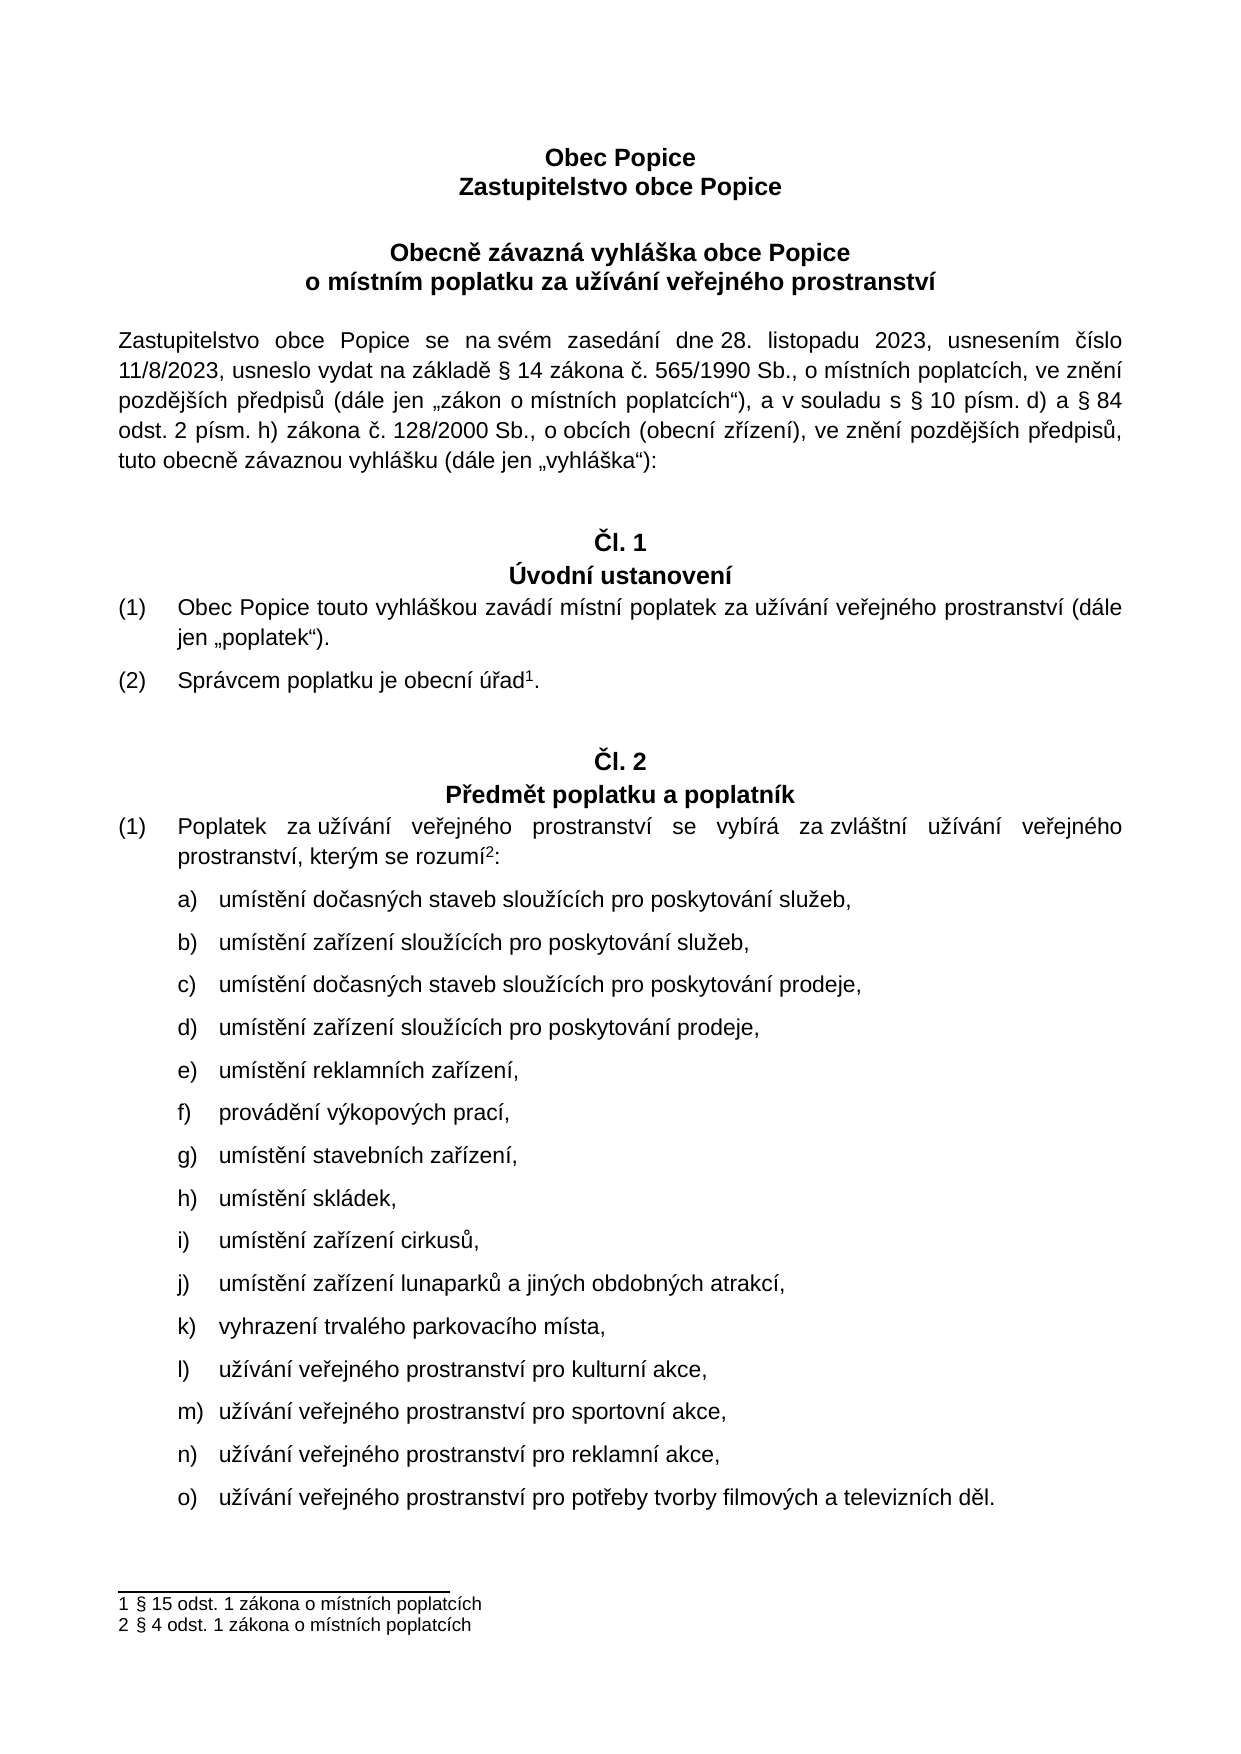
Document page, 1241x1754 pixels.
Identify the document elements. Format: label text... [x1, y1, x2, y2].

list Obec Popice touto vyhláškou zavádí místní poplatek za užívání veřejného prostranství (dále jen „poplatek“). [118, 594, 1122, 650]
list umístění zařízení sloužících pro poskytování služeb, [177, 928, 1122, 955]
list § 4 odst. 1 zákona o místních poplatcích [118, 1614, 1122, 1635]
list vyhrazení trvalého parkovacího místa, [177, 1313, 1122, 1339]
list umístění stavebních zařízení, [177, 1142, 1122, 1168]
list užívání veřejného prostranství pro reklamní akce, [177, 1441, 1122, 1467]
list umístění zařízení cirkusů, [177, 1227, 1122, 1254]
list umístění zařízení sloužících pro poskytování prodeje, [177, 1014, 1122, 1040]
text Obec Popice Zastupitelstvo obce Popice [118, 143, 1122, 201]
list umístění dočasných staveb sloužících pro poskytování prodeje, [177, 971, 1122, 998]
list provádění výkopových prací, [177, 1099, 1122, 1126]
list Poplatek za užívání veřejného prostranství se vybírá za zvláštní užívání veřejného prostranství, kterým se rozumí: [118, 813, 1122, 869]
text Zastupitelstvo obce Popice se na svém zasedání dne 28. listopadu 2023, usnesením číslo 11/8/2023, usneslo vydat na základě § 14 zákona č. 565/1990 Sb., o místních poplatcích, ve znění pozdějších předpisů (dále jen „zákon o místních poplatcích“), a v souladu s § 10 písm. d) a § 84 odst. 2 písm. h) zákona č. 128/2000 Sb., o obcích (obecní zřízení), ve znění pozdějších předpisů, tuto obecně závaznou vyhlášku (dále jen „vyhláška“): [118, 327, 1122, 474]
subtitle Čl. 1 Úvodní ustanovení [118, 528, 1122, 589]
list umístění zařízení lunaparků a jiných obdobných atrakcí, [177, 1270, 1122, 1297]
subtitle Obecně závazná vyhláška obce Popice o místním poplatku za užívání veřejného prostranství [118, 238, 1122, 295]
list užívání veřejného prostranství pro kulturní akce, [177, 1356, 1122, 1382]
list Správcem poplatku je obecní úřad. [118, 667, 1122, 693]
subtitle Čl. 2 Předmět poplatku a poplatník [118, 747, 1122, 809]
list umístění reklamních zařízení, [177, 1057, 1122, 1083]
list užívání veřejného prostranství pro sportovní akce, [177, 1398, 1122, 1425]
list umístění skládek, [177, 1185, 1122, 1211]
list užívání veřejného prostranství pro potřeby tvorby filmových a televizních děl. [177, 1484, 1122, 1510]
list § 15 odst. 1 zákona o místních poplatcích [118, 1592, 1122, 1614]
list umístění dočasných staveb sloužících pro poskytování služeb, [177, 886, 1122, 912]
